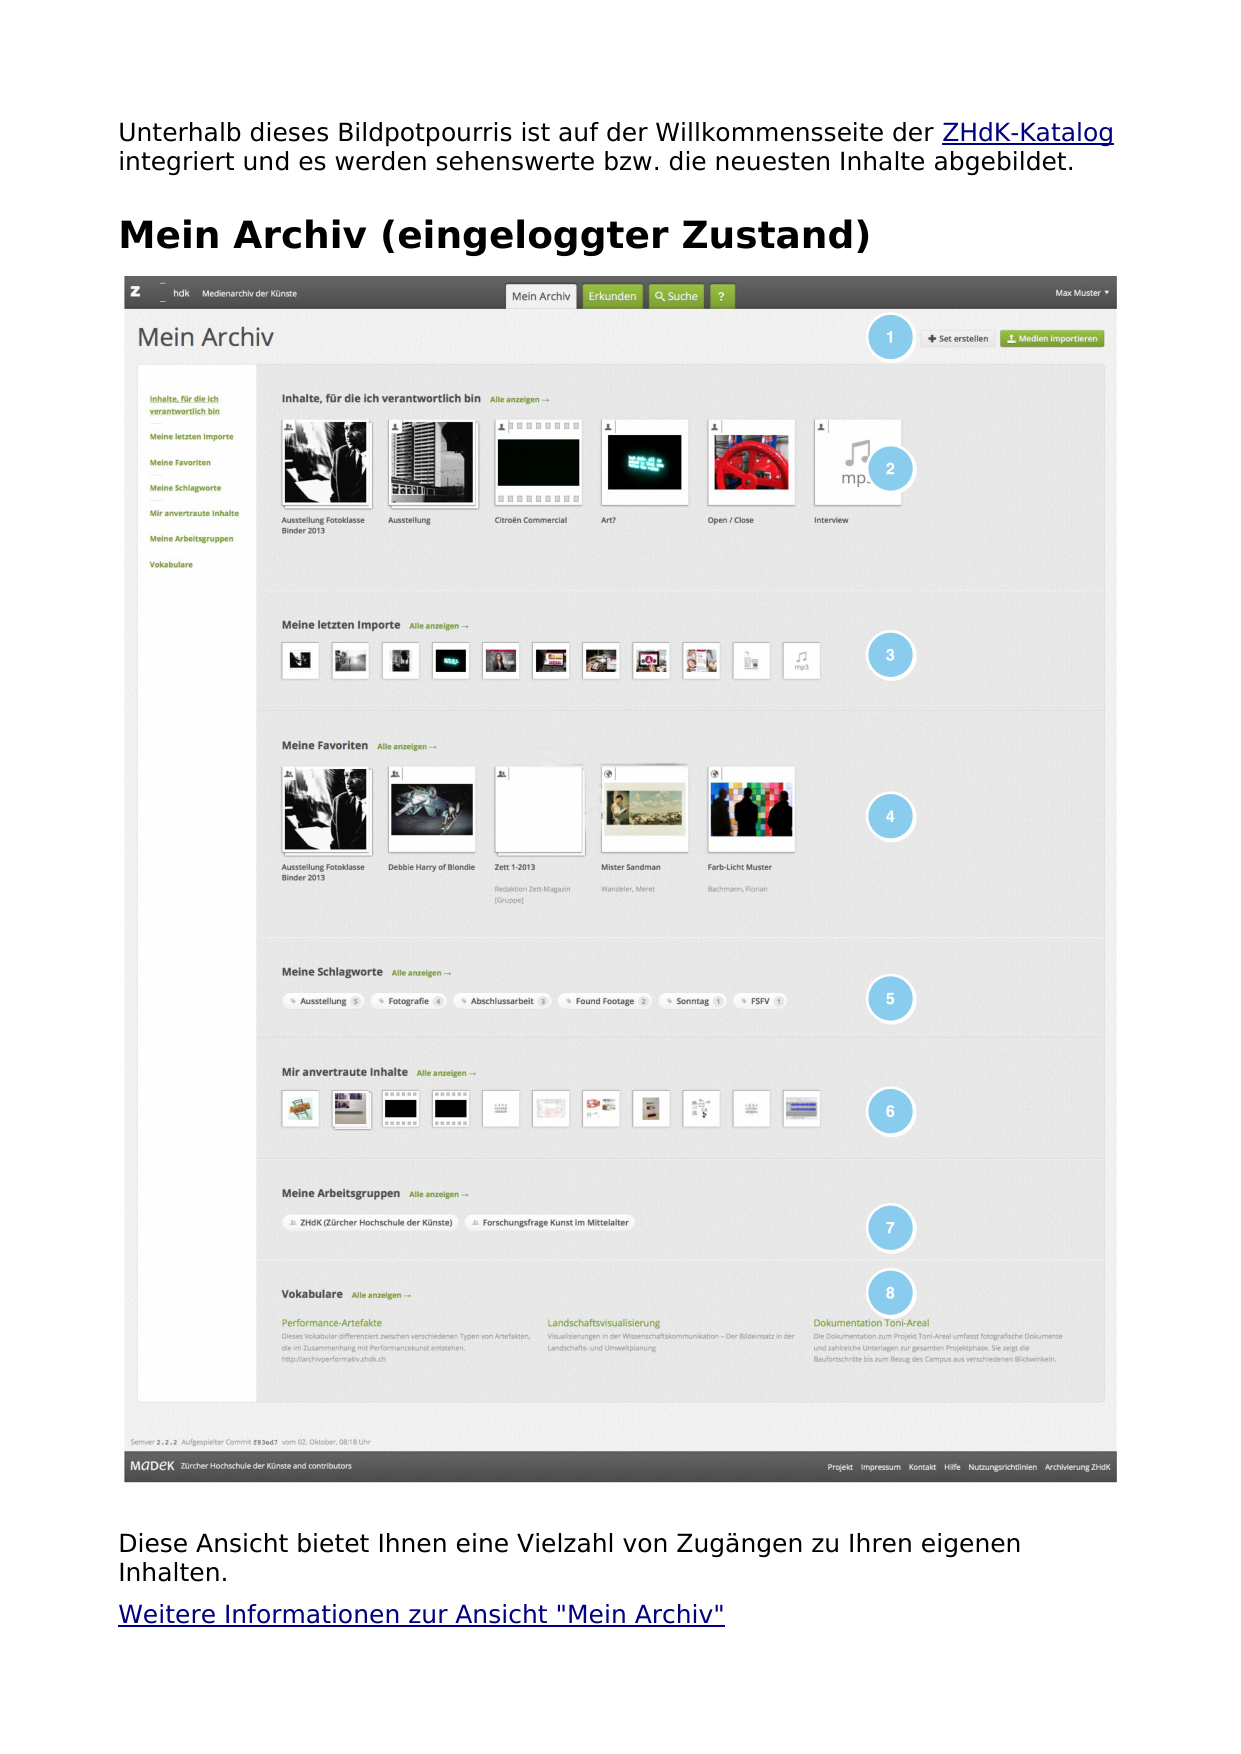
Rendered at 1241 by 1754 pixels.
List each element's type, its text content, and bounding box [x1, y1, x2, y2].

text Diese Ansicht bietet Ihnen eine Vielzahl von Zugängen zu Ihren eigenen Inhalten. [118, 1529, 1122, 1588]
text Unterhalb dieses Bildpotpourris ist auf der Willkommensseite der ZHdK-Katalog integriert und es werden sehenswerte bzw. die neuesten Inhalte abgebildet. [118, 118, 1122, 176]
text Weitere Informationen zur Ansicht "Mein Archiv" [118, 1600, 1122, 1629]
subtitle Mein Archiv (eingeloggter Zustand) [118, 214, 1122, 258]
